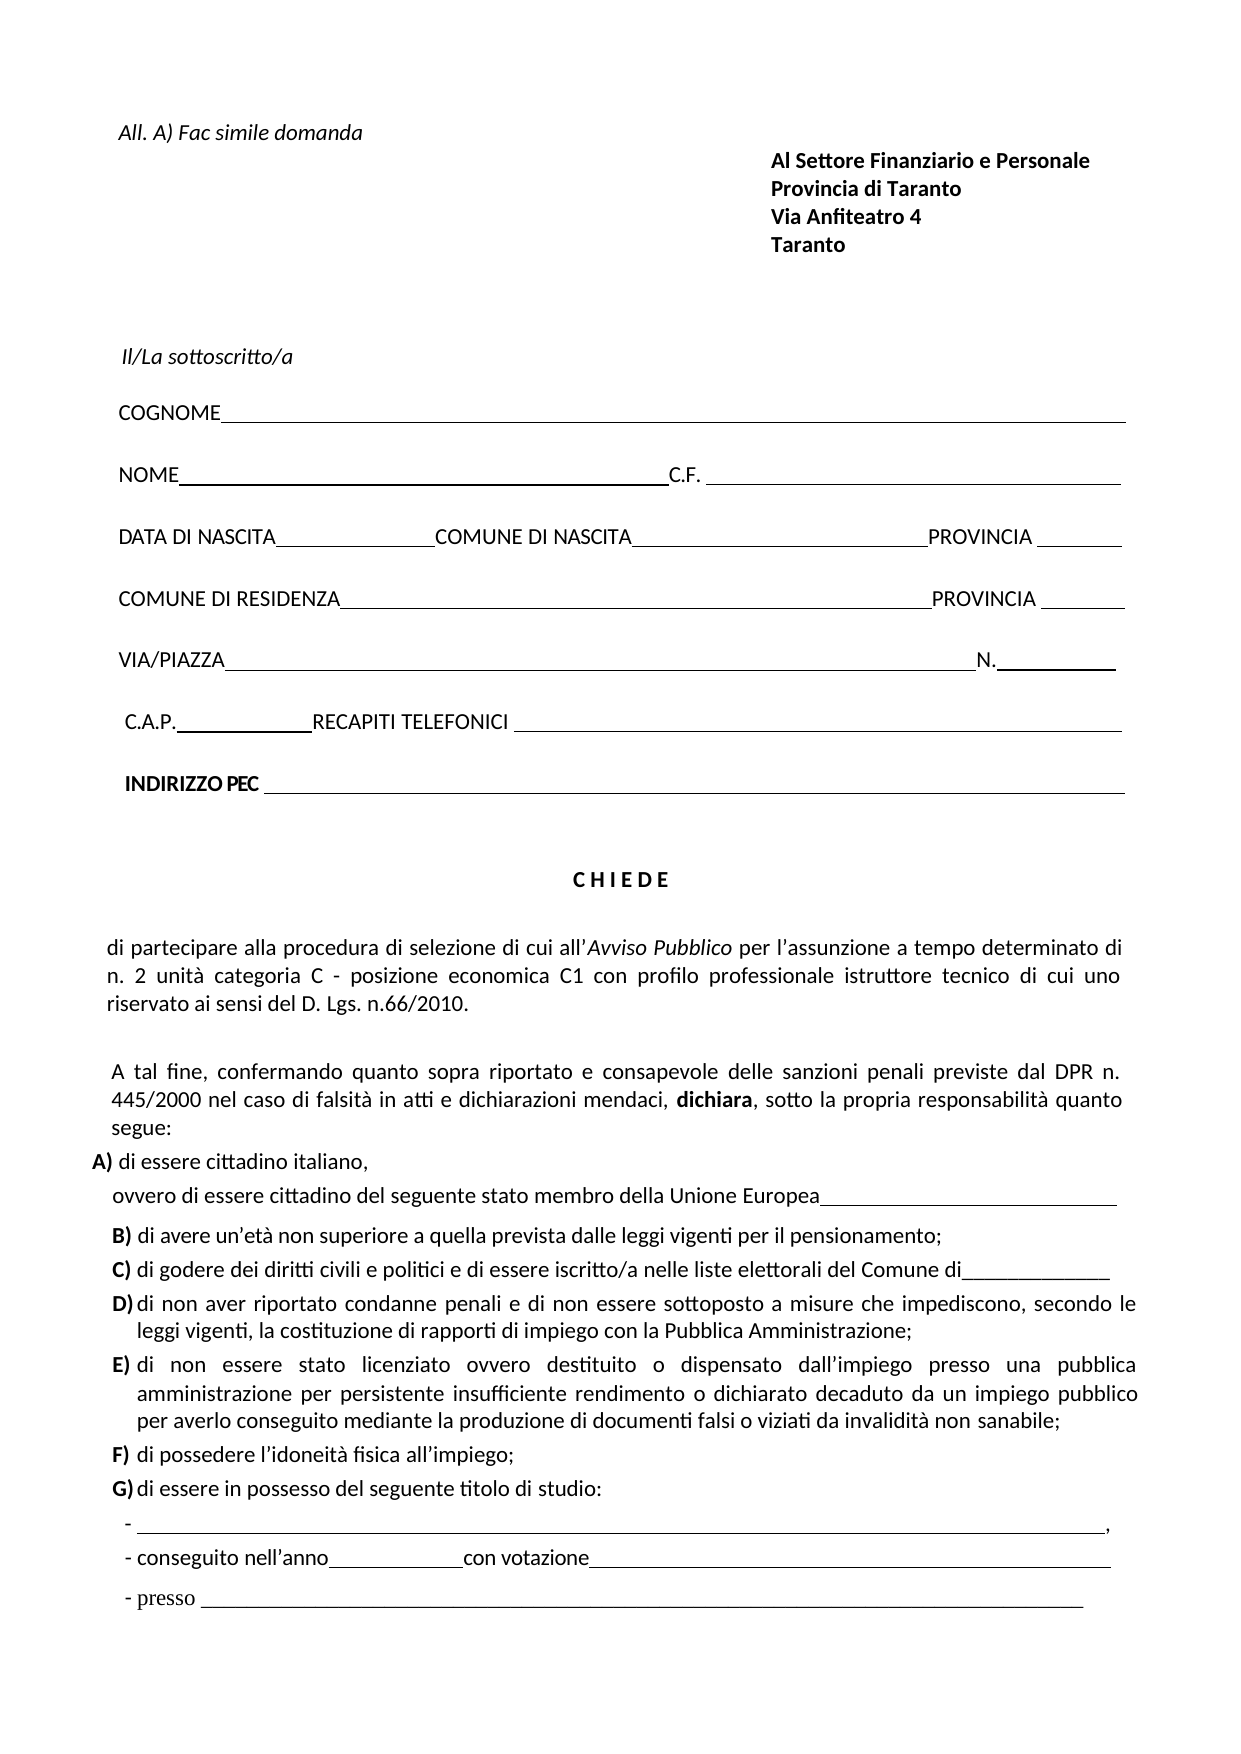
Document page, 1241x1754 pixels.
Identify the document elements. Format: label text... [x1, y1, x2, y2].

subtitle INDIRIZZO PEC [124, 769, 1138, 797]
text Al Settore Finanziario e Personale [96, 146, 1138, 174]
list di essere cittadino italiano, [92, 1147, 1138, 1175]
text di partecipare alla procedura di selezione di cui all’Avviso Pubblico per l’assunzione a tempo determinato di n. 2 unità categoria C - posizione economica C1 con profilo professionale istruttore tecnico di cui uno riservato ai sensi del D. Lgs. n.66/2010. [107, 933, 1123, 1017]
text NOME C.F. [118, 460, 1138, 488]
subtitle C H I E D E [570, 865, 671, 893]
text DATA DI NASCITA COMUNE DI NASCITA PROVINCIA [118, 522, 1138, 550]
list di godere dei diritti civili e politici e di essere iscritto/a nelle liste elettorali del Comune di_____________ [112, 1255, 1138, 1283]
text COGNOME [118, 398, 1138, 426]
list di possedere l’idoneità fisica all’impiego; [112, 1441, 1138, 1469]
list , [124, 1509, 1138, 1537]
list di avere un’età non superiore a quella prevista dalle leggi vigenti per il pensionamento; [112, 1221, 1138, 1249]
text ovvero di essere cittadino del seguente stato membro della Unione Europea [112, 1181, 1121, 1209]
list di essere in possesso del seguente titolo di studio: [112, 1474, 1138, 1503]
text Provincia di Taranto [771, 174, 1138, 202]
text COMUNE DI RESIDENZA PROVINCIA [118, 584, 1138, 612]
list presso _____________________________________________________________________________ [124, 1583, 1123, 1611]
text Taranto [771, 230, 1138, 258]
text VIA/PIAZZA N. [118, 646, 1138, 673]
text All. A) Fac simile domanda [118, 118, 1138, 146]
list di non essere stato licenziato ovvero destituito o dispensato dall’impiego presso una pubblica amministrazione per persistente insufficiente rendimento o dichiarato decaduto da un impiego pubblico per averlo conseguito mediante la produzione di documenti falsi o viziati da invalidità non sanabile; [112, 1351, 1138, 1435]
text Via Anfiteatro 4 [771, 202, 1138, 230]
text C.A.P. RECAPITI TELEFONICI [124, 707, 1138, 735]
text A tal fine, confermando quanto sopra riportato e consapevole delle sanzioni penali previste dal DPR n. 445/2000 nel caso di falsità in atti e dichiarazioni mendaci, dichiara, sotto la propria responsabilità quanto segue: [111, 1057, 1123, 1141]
list di non aver riportato condanne penali e di non essere sottoposto a misure che impediscono, secondo le leggi vigenti, la costituzione di rapporti di impiego con la Pubblica Amministrazione; [112, 1289, 1138, 1345]
text Il/La sottoscritto/a [121, 342, 1138, 370]
list conseguito nell’anno con votazione [124, 1543, 1123, 1571]
